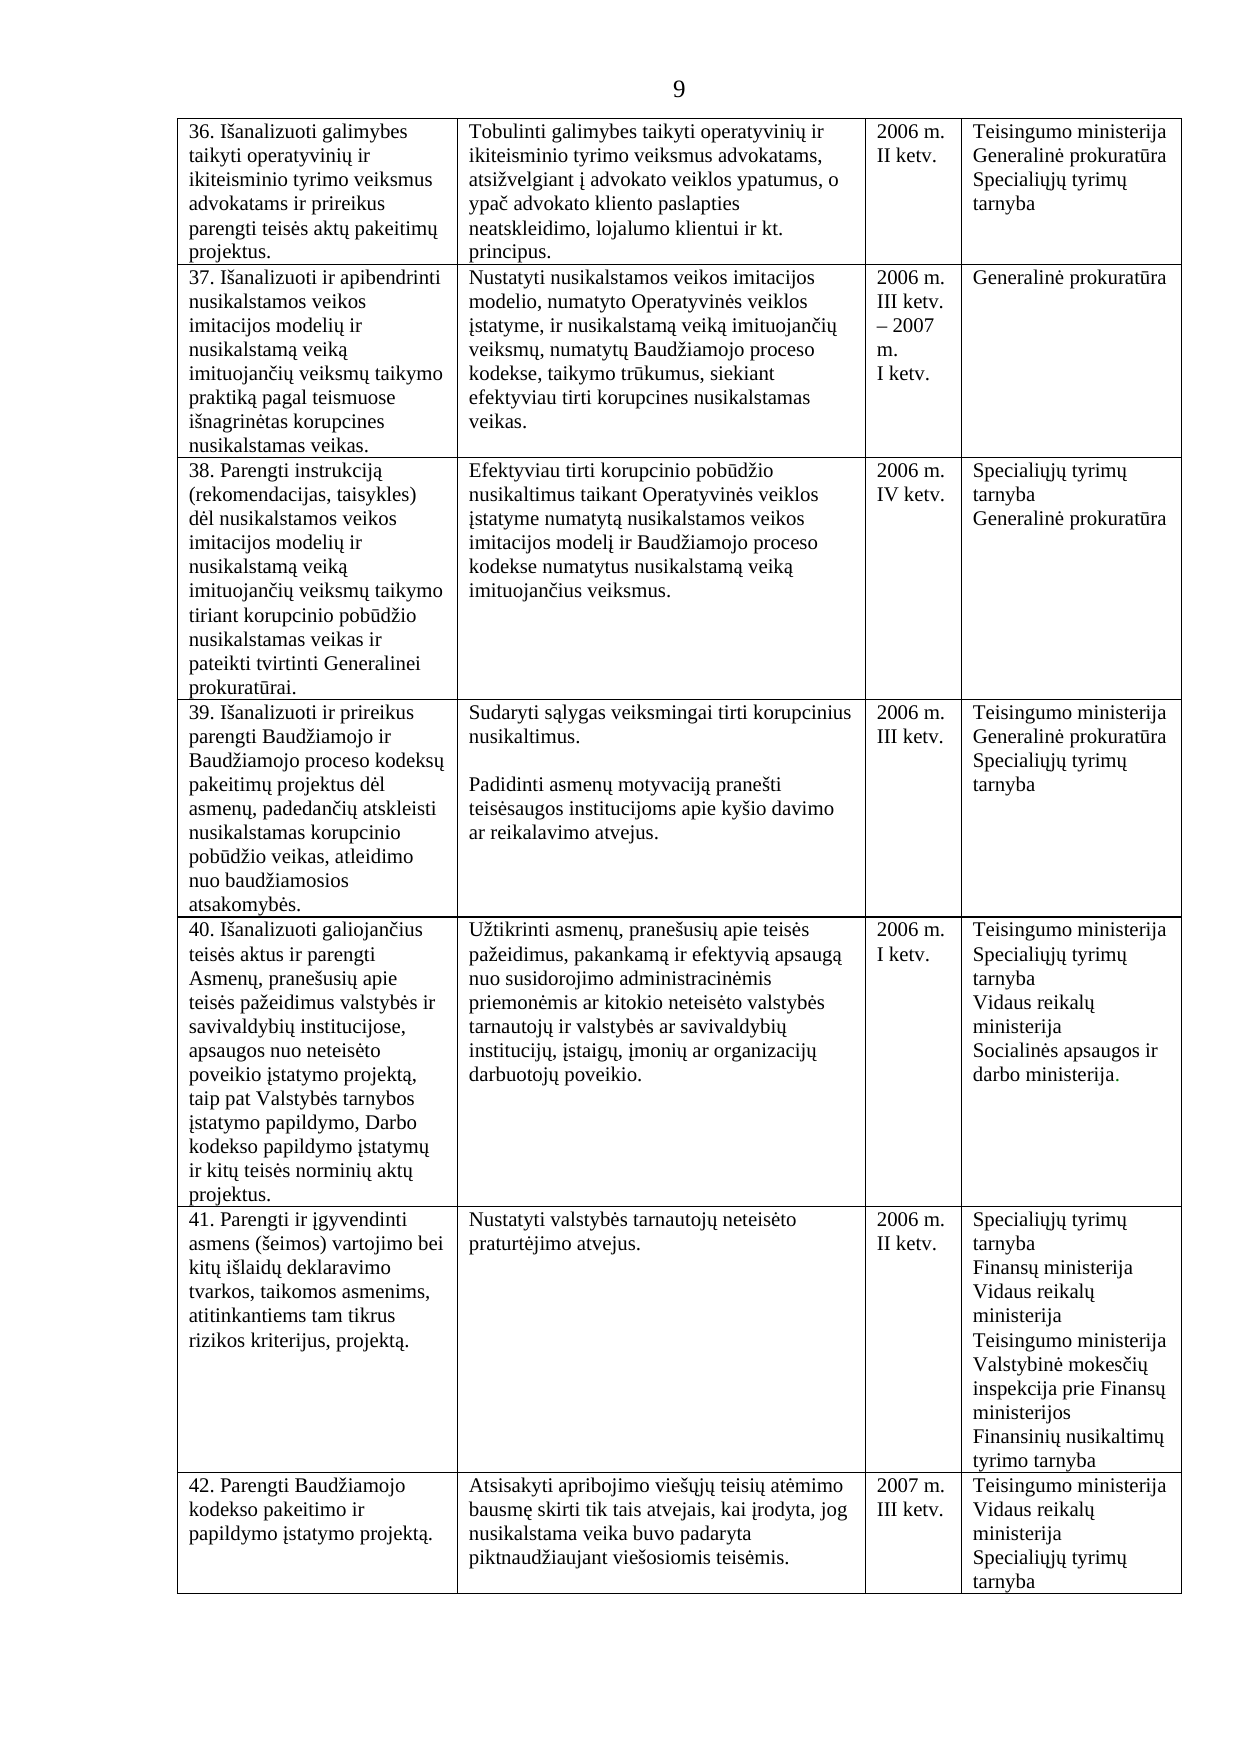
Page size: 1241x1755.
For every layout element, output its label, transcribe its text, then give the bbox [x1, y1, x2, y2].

table_cell Tobulinti galimybes taikyti operatyvinių ir ikiteisminio tyrimo veiksmus advokatams, atsižvelgiant į advokato veiklos ypatumus, o ypač advokato kliento paslapties neatskleidimo, lojalumo klientui ir kt. principus. [458, 119, 865, 263]
table_cell Specialiųjų tyrimų tarnyba Finansų ministerija Vidaus reikalų ministerija Teisingumo ministerija Valstybinė mokesčių inspekcija prie Finansų ministerijos Finansinių nusikaltimų tyrimo tarnyba [962, 1207, 1181, 1472]
table_cell Generalinė prokuratūra [962, 265, 1181, 457]
table_cell Atsisakyti apribojimo viešųjų teisių atėmimo bausmę skirti tik tais atvejais, kai įrodyta, jog nusikalstama veika buvo padaryta piktnaudžiaujant viešosiomis teisėmis. [458, 1473, 865, 1593]
table_cell Efektyviau tirti korupcinio pobūdžio nusikaltimus taikant Operatyvinės veiklos įstatyme numatytą nusikalstamos veikos imitacijos modelį ir Baudžiamojo proceso kodekse numatytus nusikalstamą veiką imituojančius veiksmus. [458, 458, 865, 699]
table_cell Teisingumo ministerija Generalinė prokuratūra Specialiųjų tyrimų tarnyba [962, 119, 1181, 263]
table_cell Specialiųjų tyrimų tarnyba Generalinė prokuratūra [962, 458, 1181, 699]
table_cell 2007 m. III ketv. [866, 1473, 961, 1593]
table_cell 41. Parengti ir įgyvendinti asmens (šeimos) vartojimo bei kitų išlaidų deklaravimo tvarkos, taikomos asmenims, atitinkantiems tam tikrus rizikos kriterijus, projektą. [178, 1207, 457, 1472]
table_cell 2006 m. III ketv. [866, 700, 961, 916]
table_cell Užtikrinti asmenų, pranešusių apie teisės pažeidimus, pakankamą ir efektyvią apsaugą nuo susidorojimo administracinėmis priemonėmis ar kitokio neteisėto valstybės tarnautojų ir valstybės ar savivaldybių institucijų, įstaigų, įmonių ar organizacijų darbuotojų poveikio. [458, 918, 865, 1206]
table_cell 40. Išanalizuoti galiojančius teisės aktus ir parengti Asmenų, pranešusių apie teisės pažeidimus valstybės ir savivaldybių institucijose, apsaugos nuo neteisėto poveikio įstatymo projektą, taip pat Valstybės tarnybos įstatymo papildymo, Darbo kodekso papildymo įstatymų ir kitų teisės norminių aktų projektus. [178, 918, 457, 1206]
table_cell 42. Parengti Baudžiamojo kodekso pakeitimo ir papildymo įstatymo projektą. [178, 1473, 457, 1593]
table_cell 2006 m. II ketv. [866, 1207, 961, 1472]
table_cell Teisingumo ministerija Specialiųjų tyrimų tarnyba Vidaus reikalų ministerija Socialinės apsaugos ir darbo ministerija. [962, 918, 1181, 1206]
table_cell Sudaryti sąlygas veiksmingai tirti korupcinius nusikaltimus. Padidinti asmenų motyvaciją pranešti teisėsaugos institucijoms apie kyšio davimo ar reikalavimo atvejus. [458, 700, 865, 916]
table_cell 2006 m. IV ketv. [866, 458, 961, 699]
table_cell 2006 m. II ketv. [866, 119, 961, 263]
table_cell 36. Išanalizuoti galimybes taikyti operatyvinių ir ikiteisminio tyrimo veiksmus advokatams ir prireikus parengti teisės aktų pakeitimų projektus. [178, 119, 457, 263]
table_cell 39. Išanalizuoti ir prireikus parengti Baudžiamojo ir Baudžiamojo proceso kodeksų pakeitimų projektus dėl asmenų, padedančių atskleisti nusikalstamas korupcinio pobūdžio veikas, atleidimo nuo baudžiamosios atsakomybės. [178, 700, 457, 916]
table_cell Teisingumo ministerija Generalinė prokuratūra Specialiųjų tyrimų tarnyba [962, 700, 1181, 916]
table_cell Nustatyti nusikalstamos veikos imitacijos modelio, numatyto Operatyvinės veiklos įstatyme, ir nusikalstamą veiką imituojančių veiksmų, numatytų Baudžiamojo proceso kodekse, taikymo trūkumus, siekiant efektyviau tirti korupcines nusikalstamas veikas. [458, 265, 865, 457]
table_cell 37. Išanalizuoti ir apibendrinti nusikalstamos veikos imitacijos modelių ir nusikalstamą veiką imituojančių veiksmų taikymo praktiką pagal teismuose išnagrinėtas korupcines nusikalstamas veikas. [178, 265, 457, 457]
table_cell 38. Parengti instrukciją (rekomendacijas, taisykles) dėl nusikalstamos veikos imitacijos modelių ir nusikalstamą veiką imituojančių veiksmų taikymo tiriant korupcinio pobūdžio nusikalstamas veikas ir pateikti tvirtinti Generalinei prokuratūrai. [178, 458, 457, 699]
table_cell 2006 m. I ketv. [866, 918, 961, 1206]
table_cell Nustatyti valstybės tarnautojų neteisėto praturtėjimo atvejus. [458, 1207, 865, 1472]
table_cell Teisingumo ministerija Vidaus reikalų ministerija Specialiųjų tyrimų tarnyba [962, 1473, 1181, 1593]
table_cell 2006 m. III ketv. – 2007 m. I ketv. [866, 265, 961, 457]
